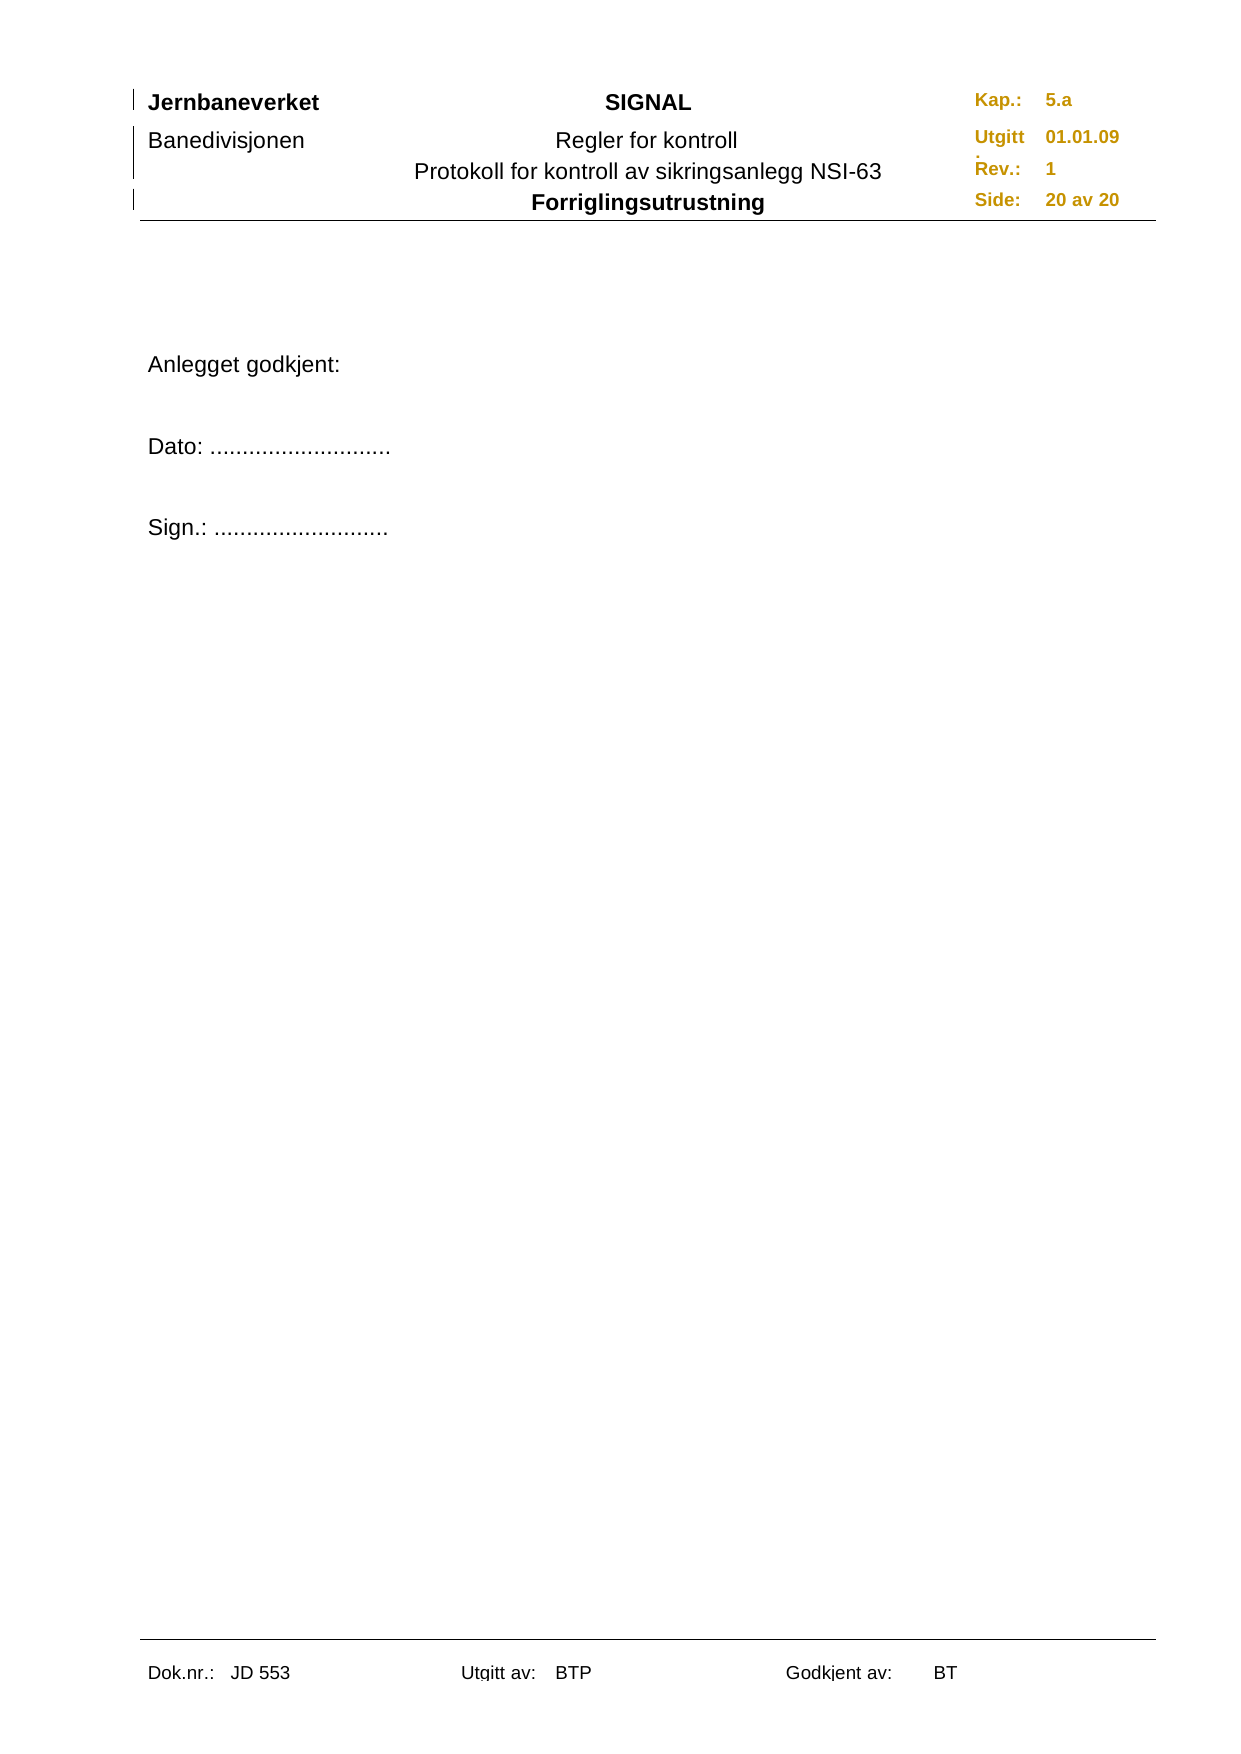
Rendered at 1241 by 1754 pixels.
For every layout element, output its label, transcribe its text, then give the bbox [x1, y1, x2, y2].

text Anlegget godkjent: [148, 351, 1152, 378]
text Sign.: ........................... [148, 513, 1152, 540]
text Dato: ............................ [148, 432, 1152, 459]
